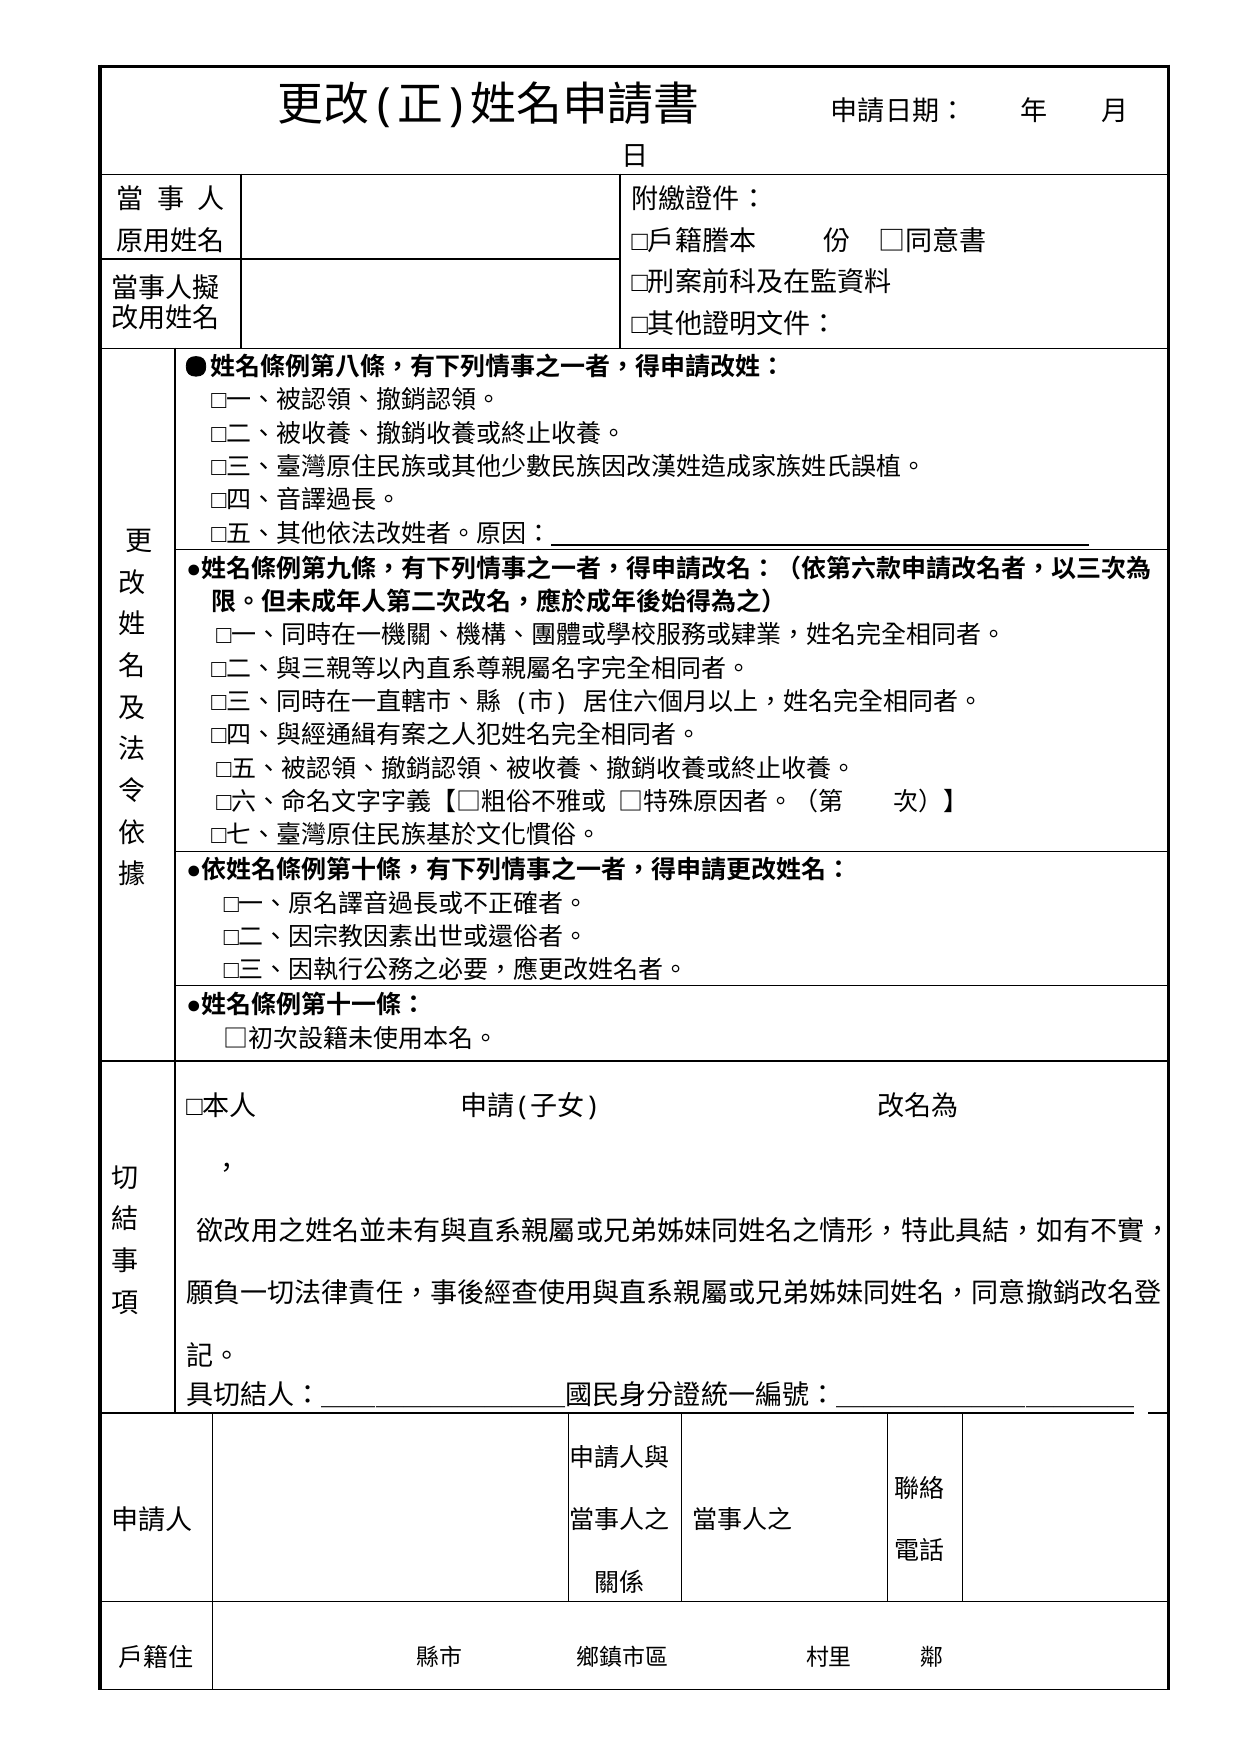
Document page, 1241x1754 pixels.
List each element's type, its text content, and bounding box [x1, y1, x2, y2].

table_cell 戶籍住 [102, 1602, 212, 1688]
table_cell [242, 260, 619, 347]
table_cell [963, 1414, 1167, 1601]
table_cell 縣市 鄉鎮市區 村里 鄰 [213, 1602, 1167, 1688]
table_cell 當事人之 [682, 1414, 887, 1601]
table_cell [494, 1414, 568, 1601]
table_header 更改(正)姓名申請書 申請日期： 年 月 日 [102, 68, 1167, 173]
table_cell 聯絡電話 [888, 1414, 962, 1601]
table_cell ●依姓名條例第十條，有下列情事之一者，得申請更改姓名： □一、原名譯音過長或不正確者。 □二、因宗教因素出世或還俗者。 □三、因執行公務之必要，應更改姓名者。 [176, 852, 1167, 985]
table_cell 更改姓名及法令依據 [102, 349, 174, 1060]
table_cell ●姓名條例第九條，有下列情事之一者，得申請改名：（依第六款申請改名者，以三次為限。但未成年人第二次改名，應於成年後始得為之） □一、同時在一機關、機構、團體或學校服務或肄業，姓名完全相同者。 □二、與三親等以內直系尊親屬名字完全相同者。 □三、同時在一直轄市、縣 (市) 居住六個月以上，姓名完全相同者。 □四、與經通緝有案之人犯姓名完全相同者。 □五、被認領、撤銷認領、被收養、撤銷收養或終止收養。 □六、命名文字字義【□粗俗不雅或 □特殊原因者。（第 次）】 □七、臺灣原住民族基於文化慣俗。 [176, 550, 1167, 851]
table_cell ●姓名條例第十一條： □初次設籍未使用本名。 [176, 986, 1167, 1060]
table_cell 附繳證件： □戶籍謄本 份 □同意書 □刑案前科及在監資料 □其他證明文件： [621, 175, 1167, 347]
table_cell 切結事項 [102, 1062, 174, 1412]
table_cell 姓名條例第八條，有下列情事之一者，得申請改姓： □一、被認領、撤銷認領。 □二、被收養、撤銷收養或終止收養。 □三、臺灣原住民族或其他少數民族因改漢姓造成家族姓氏誤植。 □四、音譯過長。 □五、其他依法改姓者。原因： [176, 349, 1167, 549]
table_cell 申請人 [102, 1414, 212, 1601]
table_cell [242, 175, 619, 258]
table_cell [213, 1414, 494, 1601]
table_cell 當 事 人 原用姓名 [102, 175, 240, 258]
table_cell □本人 申請(子女) 改名為 ， 欲改用之姓名並未有與直系親屬或兄弟姊妹同姓名之情形，特此具結，如有不實，願負一切法律責任，事後經查使用與直系親屬或兄弟姊妹同姓名，同意撤銷改名登記。 具切結人：＿＿＿＿＿＿＿＿＿國民身分證統一編號：＿＿＿＿＿＿＿＿＿＿＿ [176, 1062, 1167, 1412]
table_cell 當事人擬改用姓名 [102, 260, 240, 347]
table_cell 申請人與當事人之關係 [569, 1414, 681, 1601]
